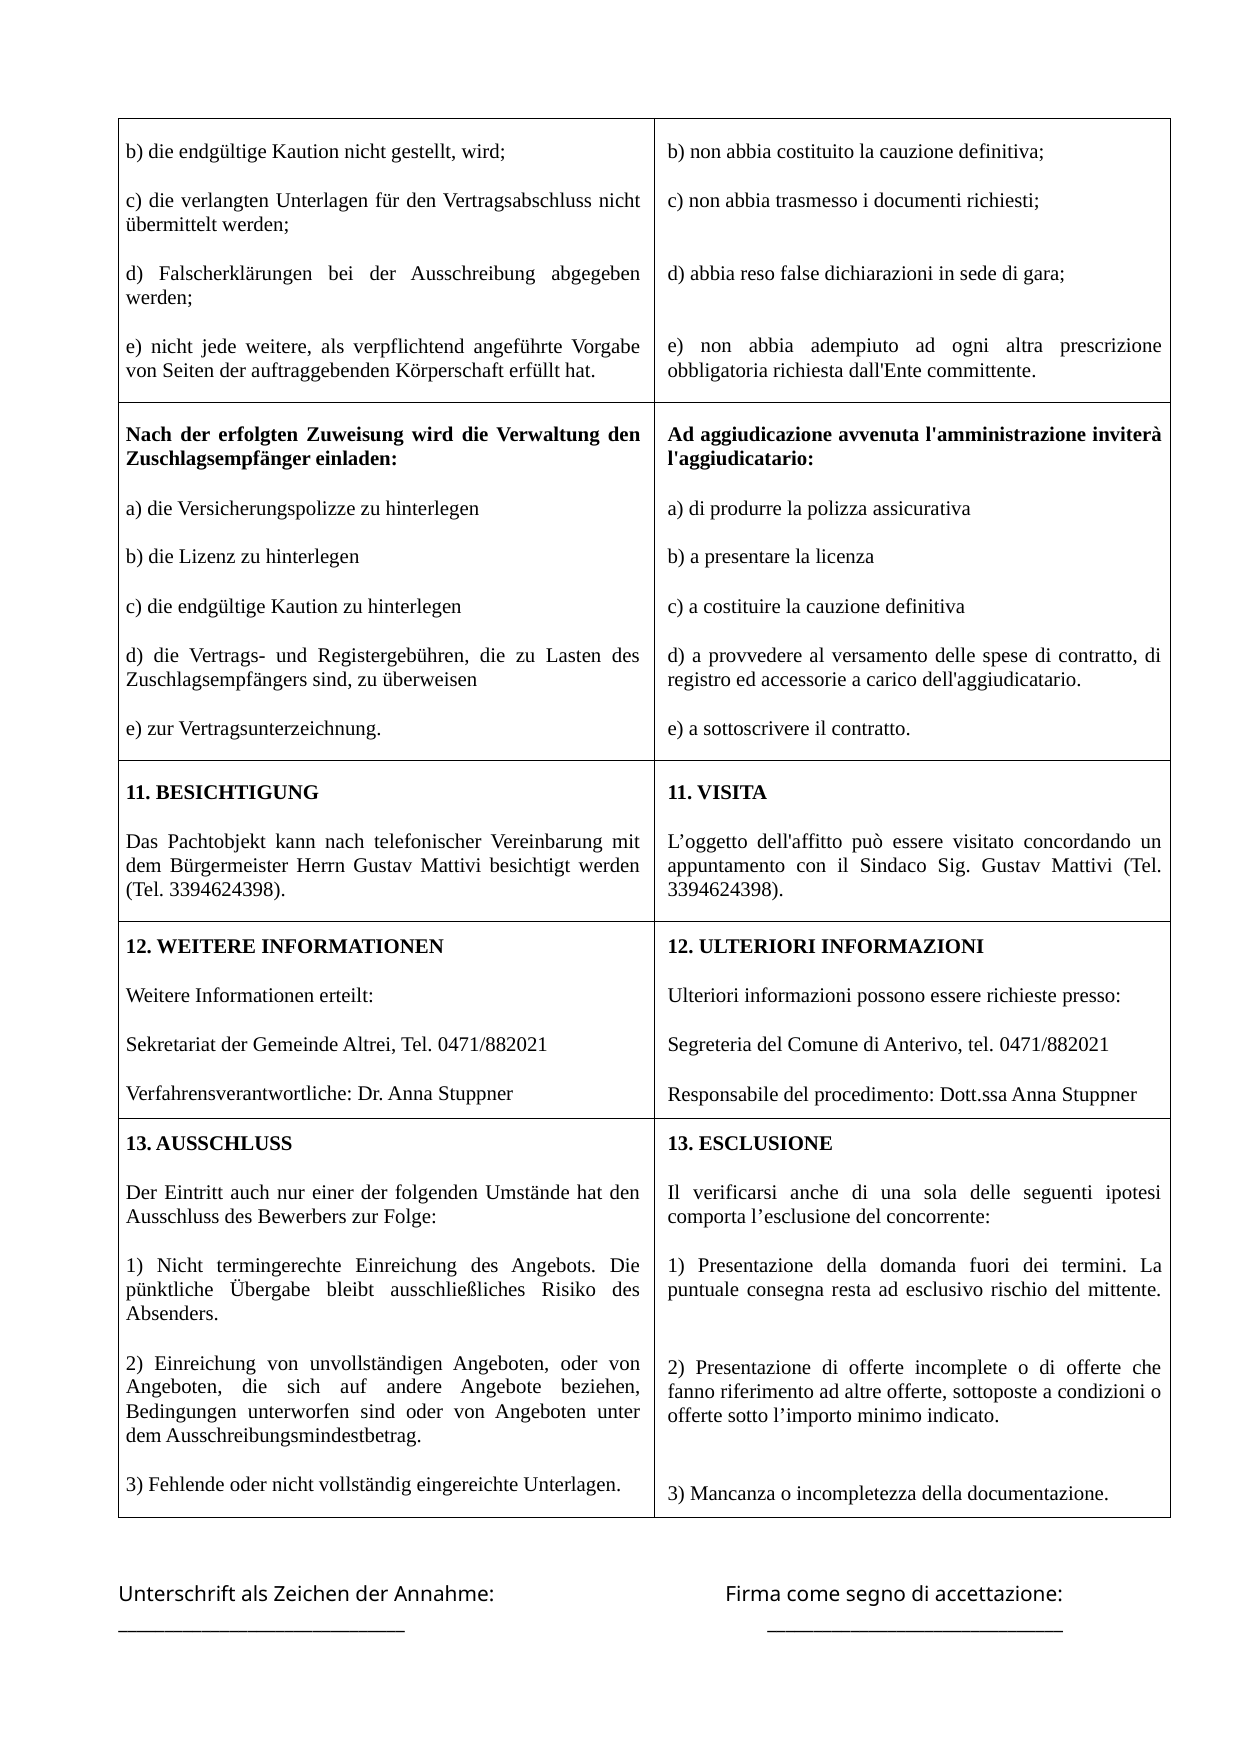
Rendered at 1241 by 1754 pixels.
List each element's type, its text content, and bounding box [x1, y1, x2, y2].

table_cell 12. ULTERIORI INFORMAZIONI Ulteriori informazioni possono essere richieste presso: Segreteria del Comune di Anterivo, tel. 0471/882021 Responsabile del procedimento: Dott.ssa Anna Stuppner [655, 922, 1170, 1118]
table_cell 12. WEITERE INFORMATIONEN Weitere Informationen erteilt: Sekretariat der Gemeinde Altrei, Tel. 0471/882021 Verfahrensverantwortliche: Dr. Anna Stuppner [119, 922, 654, 1118]
table_cell 13. AUSSCHLUSS Der Eintritt auch nur einer der folgenden Umstände hat den Ausschluss des Bewerbers zur Folge: 1) Nicht termingerechte Einreichung des Angebots. Die pünktliche Übergabe bleibt ausschließliches Risiko des Absenders. 2) Einreichung von unvollständigen Angeboten, oder von Angeboten, die sich auf andere Angebote beziehen, Bedingungen unterworfen sind oder von Angeboten unter dem Ausschreibungsmindestbetrag. 3) Fehlende oder nicht vollständig eingereichte Unterlagen. [119, 1119, 654, 1517]
table_cell Ad aggiudicazione avvenuta l'amministrazione inviterà l'aggiudicatario: a) di produrre la polizza assicurativa b) a presentare la licenza c) a costituire la cauzione definitiva d) a provvedere al versamento delle spese di contratto, di registro ed accessorie a carico dell'aggiudicatario. e) a sottoscrivere il contratto. [655, 403, 1170, 760]
table_cell Nach der erfolgten Zuweisung wird die Verwaltung den Zuschlagsempfänger einladen: a) die Versicherungspolizze zu hinterlegen b) die Lizenz zu hinterlegen c) die endgültige Kaution zu hinterlegen d) die Vertrags- und Registergebühren, die zu Lasten des Zuschlagsempfängers sind, zu überweisen e) zur Vertragsunterzeichnung. [119, 403, 654, 760]
table_cell 11. BESICHTIGUNG Das Pachtobjekt kann nach telefonischer Vereinbarung mit dem Bürgermeister Herrn Gustav Mattivi besichtigt werden (Tel. 3394624398). [119, 761, 654, 921]
table_cell 13. ESCLUSIONE Il verificarsi anche di una sola delle seguenti ipotesi comporta l’esclusione del concorrente: 1) Presentazione della domanda fuori dei termini. La puntuale consegna resta ad esclusivo rischio del mittente. 2) Presentazione di offerte incomplete o di offerte che fanno riferimento ad altre offerte, sottoposte a condizioni o offerte sotto l’importo minimo indicato. 3) Mancanza o incompletezza della documentazione. [655, 1119, 1170, 1517]
table_cell b) non abbia costituito la cauzione definitiva; c) non abbia trasmesso i documenti richiesti; d) abbia reso false dichiarazioni in sede di gara; e) non abbia adempiuto ad ogni altra prescrizione obbligatoria richiesta dall'Ente committente. [655, 119, 1170, 402]
table_cell 11. VISITA L’oggetto dell'affitto può essere visitato concordando un appuntamento con il Sindaco Sig. Gustav Mattivi (Tel. 3394624398). [655, 761, 1170, 921]
table_cell b) die endgültige Kaution nicht gestellt, wird; c) die verlangten Unterlagen für den Vertragsabschluss nicht übermittelt werden; d) Falscherklärungen bei der Ausschreibung abgegeben werden; e) nicht jede weitere, als verpflichtend angeführte Vorgabe von Seiten der auftraggebenden Körperschaft erfüllt hat. [119, 119, 654, 402]
